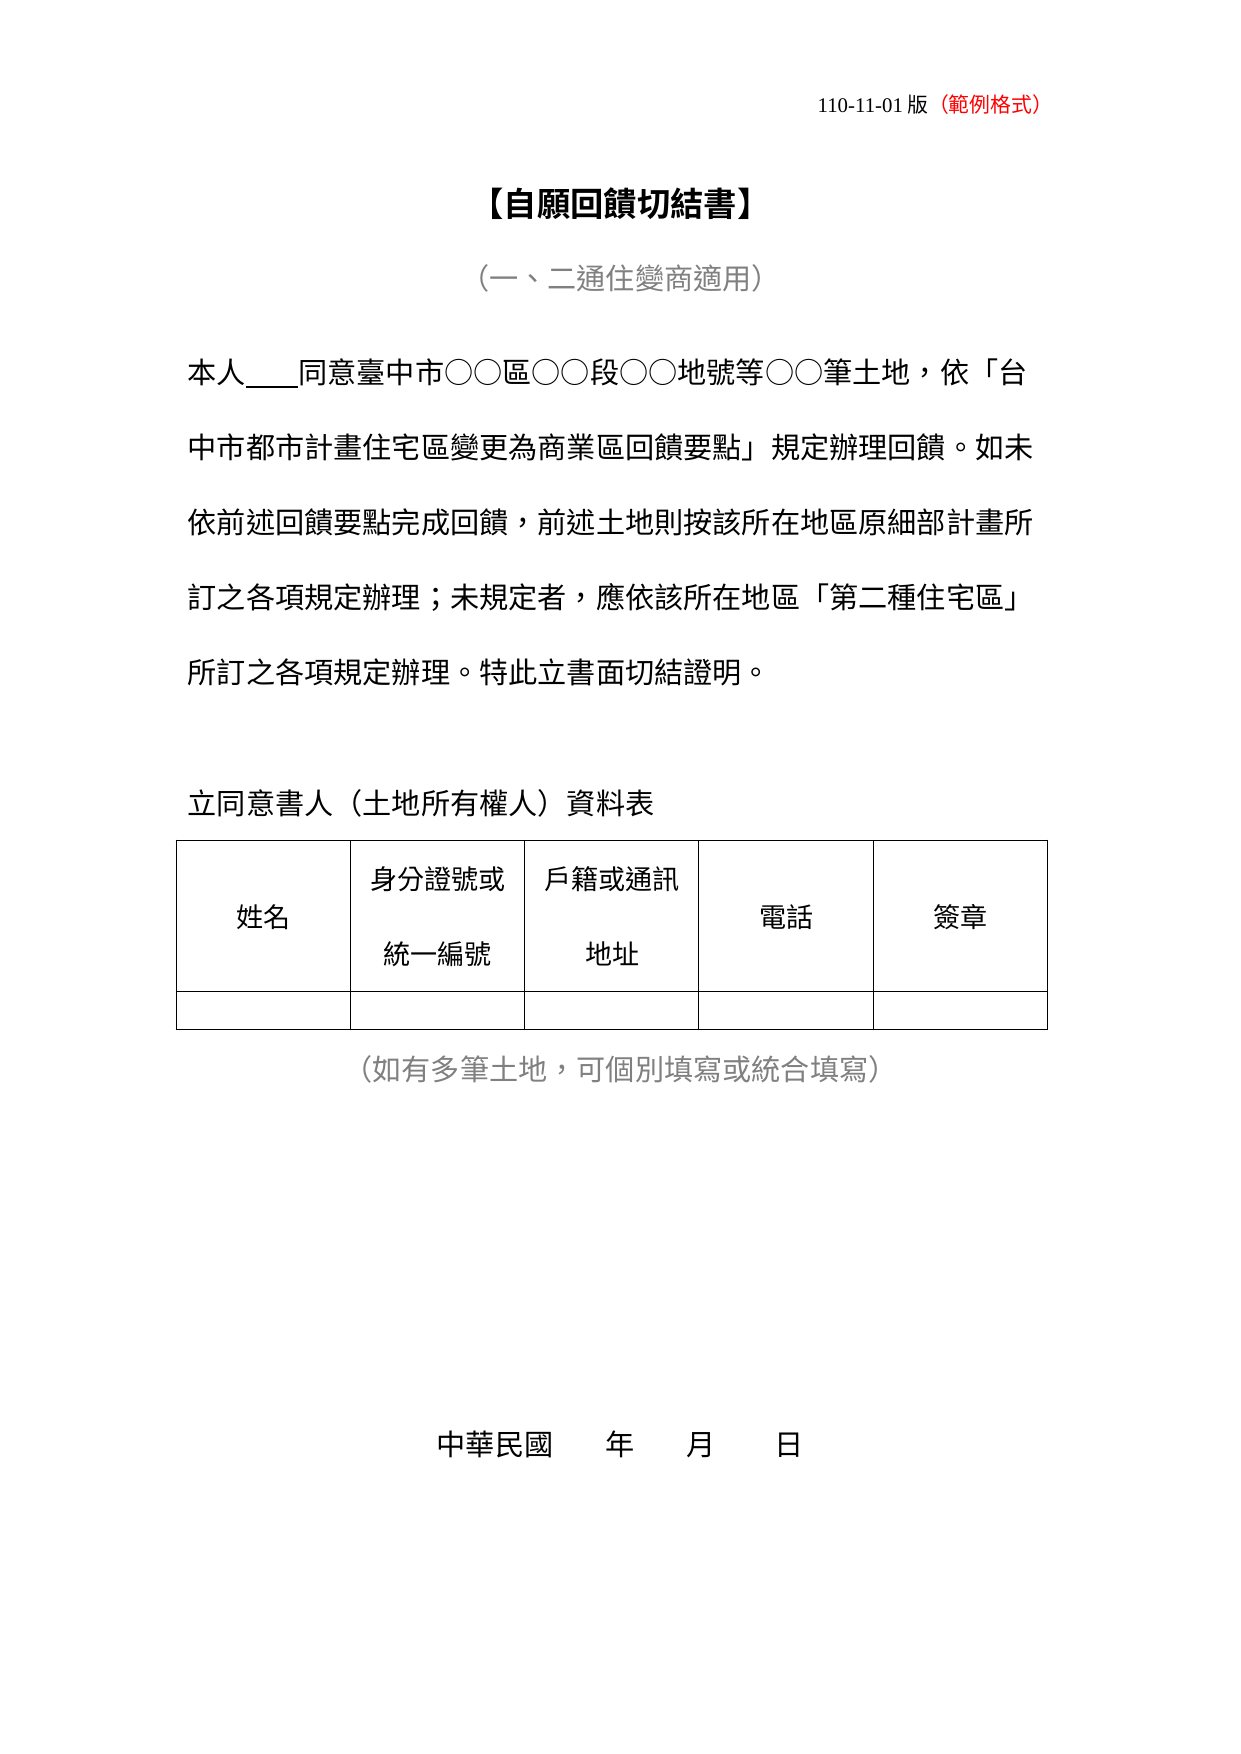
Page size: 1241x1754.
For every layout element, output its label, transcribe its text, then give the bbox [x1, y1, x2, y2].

text 中華民國 年 月 日 [187, 1405, 1053, 1480]
table_header 電話 [699, 841, 873, 991]
table_header 姓名 [177, 841, 350, 991]
table_cell [874, 992, 1047, 1029]
text （如有多筆土地，可個別填寫或統合填寫） [187, 1030, 1053, 1105]
table_header 戶籍或通訊地址 [525, 841, 698, 991]
table_cell [177, 992, 350, 1029]
text （一、二通住變商適用） [187, 239, 1053, 314]
table_cell [699, 992, 873, 1029]
text 本人 同意臺中市○○區○○段○○地號等○○筆土地，依「台中市都市計畫住宅區變更為商業區回饋要點」規定辦理回饋。如未依前述回饋要點完成回饋，前述土地則按該所在地區原細部計畫所訂之各項規定辦理；未規定者，應依該所在地區「第二種住宅區」所訂之各項規定辦理。特此立書面切結證明。 [187, 333, 1053, 708]
table_header 身分證號或統一編號 [351, 841, 524, 991]
table_cell [525, 992, 698, 1029]
text 立同意書人（土地所有權人）資料表 [187, 764, 1053, 839]
table_cell [351, 992, 524, 1029]
table_header 簽章 [874, 841, 1047, 991]
text 【自願回饋切結書】 [187, 164, 1053, 239]
